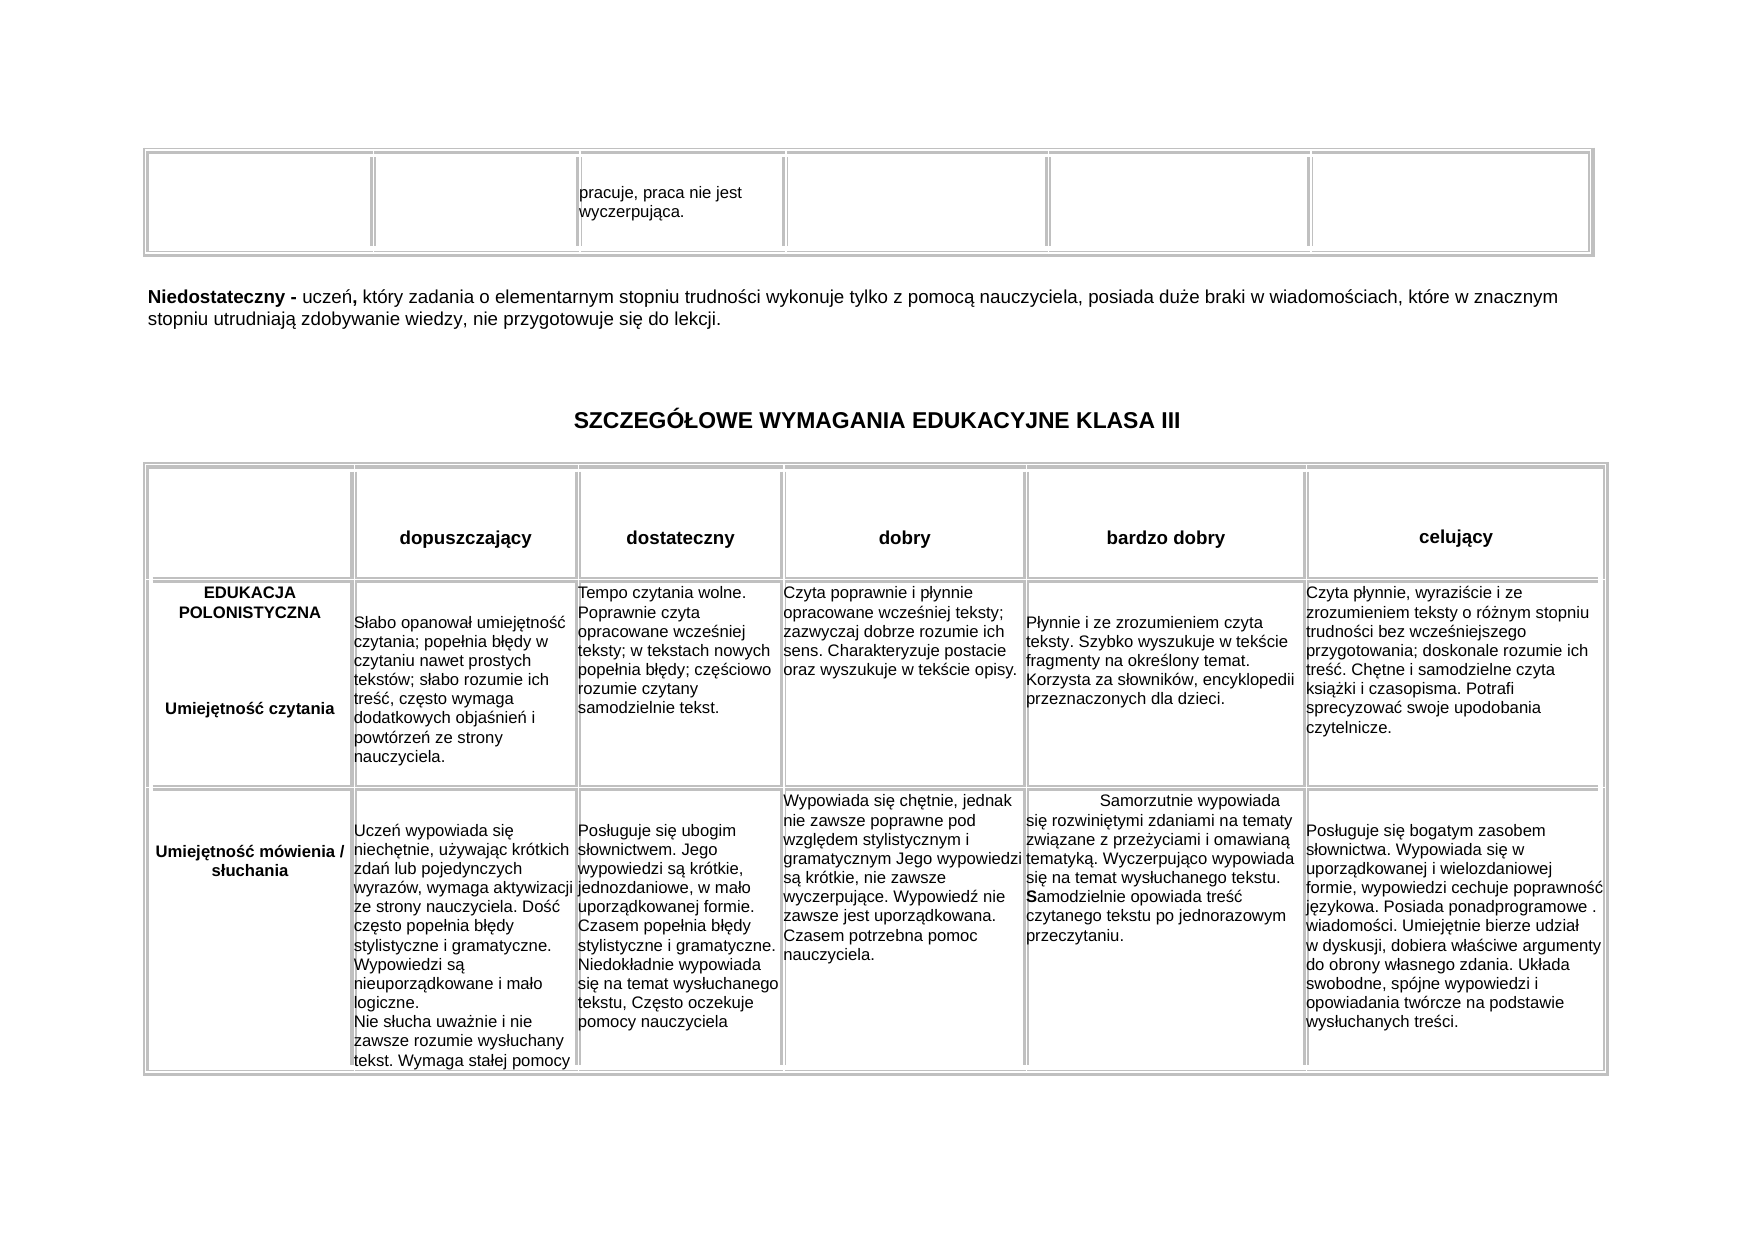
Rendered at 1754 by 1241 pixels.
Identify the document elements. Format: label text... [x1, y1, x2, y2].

table_cell Posługuje się bogatym zasobem słownictwa. Wypowiada się w uporządkowanej i wielozdaniowej formie, wypowiedzi cechuje poprawność językowa. Posiada ponadprogramowe . wiadomości. Umiejętnie bierze udział w dyskusji, dobiera właściwe argumenty do obrony własnego zdania. Układa swobodne, spójne wypowiedzi i opowiadania twórcze na podstawie wysłuchanych treści. [1306, 785, 1606, 1069]
table_cell Umiejętność mówienia / słuchania [146, 785, 353, 1069]
table_cell Samorzutnie wypowiada się rozwiniętymi zdaniami na tematy związane z przeżyciami i omawianą tematyką. Wyczerpująco wypowiada się na temat wysłuchanego tekstu. Samodzielnie opowiada treść czytanego tekstu po jednorazowym przeczytaniu. [1026, 791, 1306, 1069]
table_header dobry [783, 464, 1026, 577]
table_header celujący [1306, 464, 1606, 577]
table_header [149, 469, 353, 577]
table_cell EDUKACJA POLONISTYCZNA Umiejętność czytania [146, 577, 353, 785]
table_cell Wypowiada się chętnie, jednak nie zawsze poprawne pod względem stylistycznym i gramatycznym Jego wypowiedzi są krótkie, nie zawsze wyczerpujące. Wypowiedź nie zawsze jest uporządkowana. Czasem potrzebna pomoc nauczyciela. [783, 791, 1026, 1069]
table_cell [1048, 149, 1310, 251]
table_cell [1310, 149, 1591, 251]
table_cell [785, 149, 1048, 251]
table_cell Słabo opanował umiejętność czytania; popełnia błędy w czytaniu nawet prostych tekstów; słabo rozumie ich treść, często wymaga dodatkowych objaśnień i powtórzeń ze strony nauczyciela. [357, 583, 575, 785]
table_cell Czyta poprawnie i płynnie opracowane wcześniej teksty; zazwyczaj dobrze rozumie ich sens. Charakteryzuje postacie oraz wyszukuje w tekście opisy. [786, 583, 1023, 785]
table_cell [373, 149, 579, 251]
table_cell pracuje, praca nie jest wyczerpująca. [579, 149, 785, 251]
table_cell Płynnie i ze zrozumieniem czyta teksty. Szybko wyszukuje w tekście fragmenty na określony temat. Korzysta za słowników, encyklopedii przeznaczonych dla dzieci. [1029, 583, 1303, 785]
table_header bardzo dobry [1026, 464, 1306, 577]
text Niedostateczny - uczeń, który zadania o elementarnym stopniu trudności wykonuje tylko z pomocą nauczyciela, posiada duże braki w wiadomościach, które w znacznym stopniu utrudniają zdobywanie wiedzy, nie przygotowuje się do lekcji. [148, 286, 1606, 329]
table_cell Uczeń wypowiada się niechętnie, używając krótkich zdań lub pojedynczych wyrazów, wymaga aktywizacji ze strony nauczyciela. Dość często popełnia błędy stylistyczne i gramatyczne. Wypowiedzi są nieuporządkowane i mało logiczne. Nie słucha uważnie i nie zawsze rozumie wysłuchany tekst. Wymaga stałej pomocy [354, 791, 578, 1069]
table_cell [149, 154, 373, 251]
table_cell Czyta płynnie, wyraziście i ze zrozumieniem teksty o różnym stopniu trudności bez wcześniejszego przygotowania; doskonale rozumie ich treść. Chętne i samodzielne czyta książki i czasopisma. Potrafi sprecyzować swoje upodobania czytelnicze. [1306, 577, 1606, 785]
text SZCZEGÓŁOWE WYMAGANIA EDUKACYJNE KLASA III [148, 407, 1606, 433]
table_header dostateczny [578, 464, 783, 577]
table_cell Tempo czytania wolne. Poprawnie czyta opracowane wcześniej teksty; w tekstach nowych popełnia błędy; częściowo rozumie czytany samodzielnie tekst. [581, 583, 780, 785]
table_header dopuszczający [354, 464, 578, 577]
table_cell Posługuje się ubogim słownictwem. Jego wypowiedzi są krótkie, jednozdaniowe, w mało uporządkowanej formie. Czasem popełnia błędy stylistyczne i gramatyczne. Niedokładnie wypowiada się na temat wysłuchanego tekstu, Często oczekuje pomocy nauczyciela [578, 791, 783, 1069]
